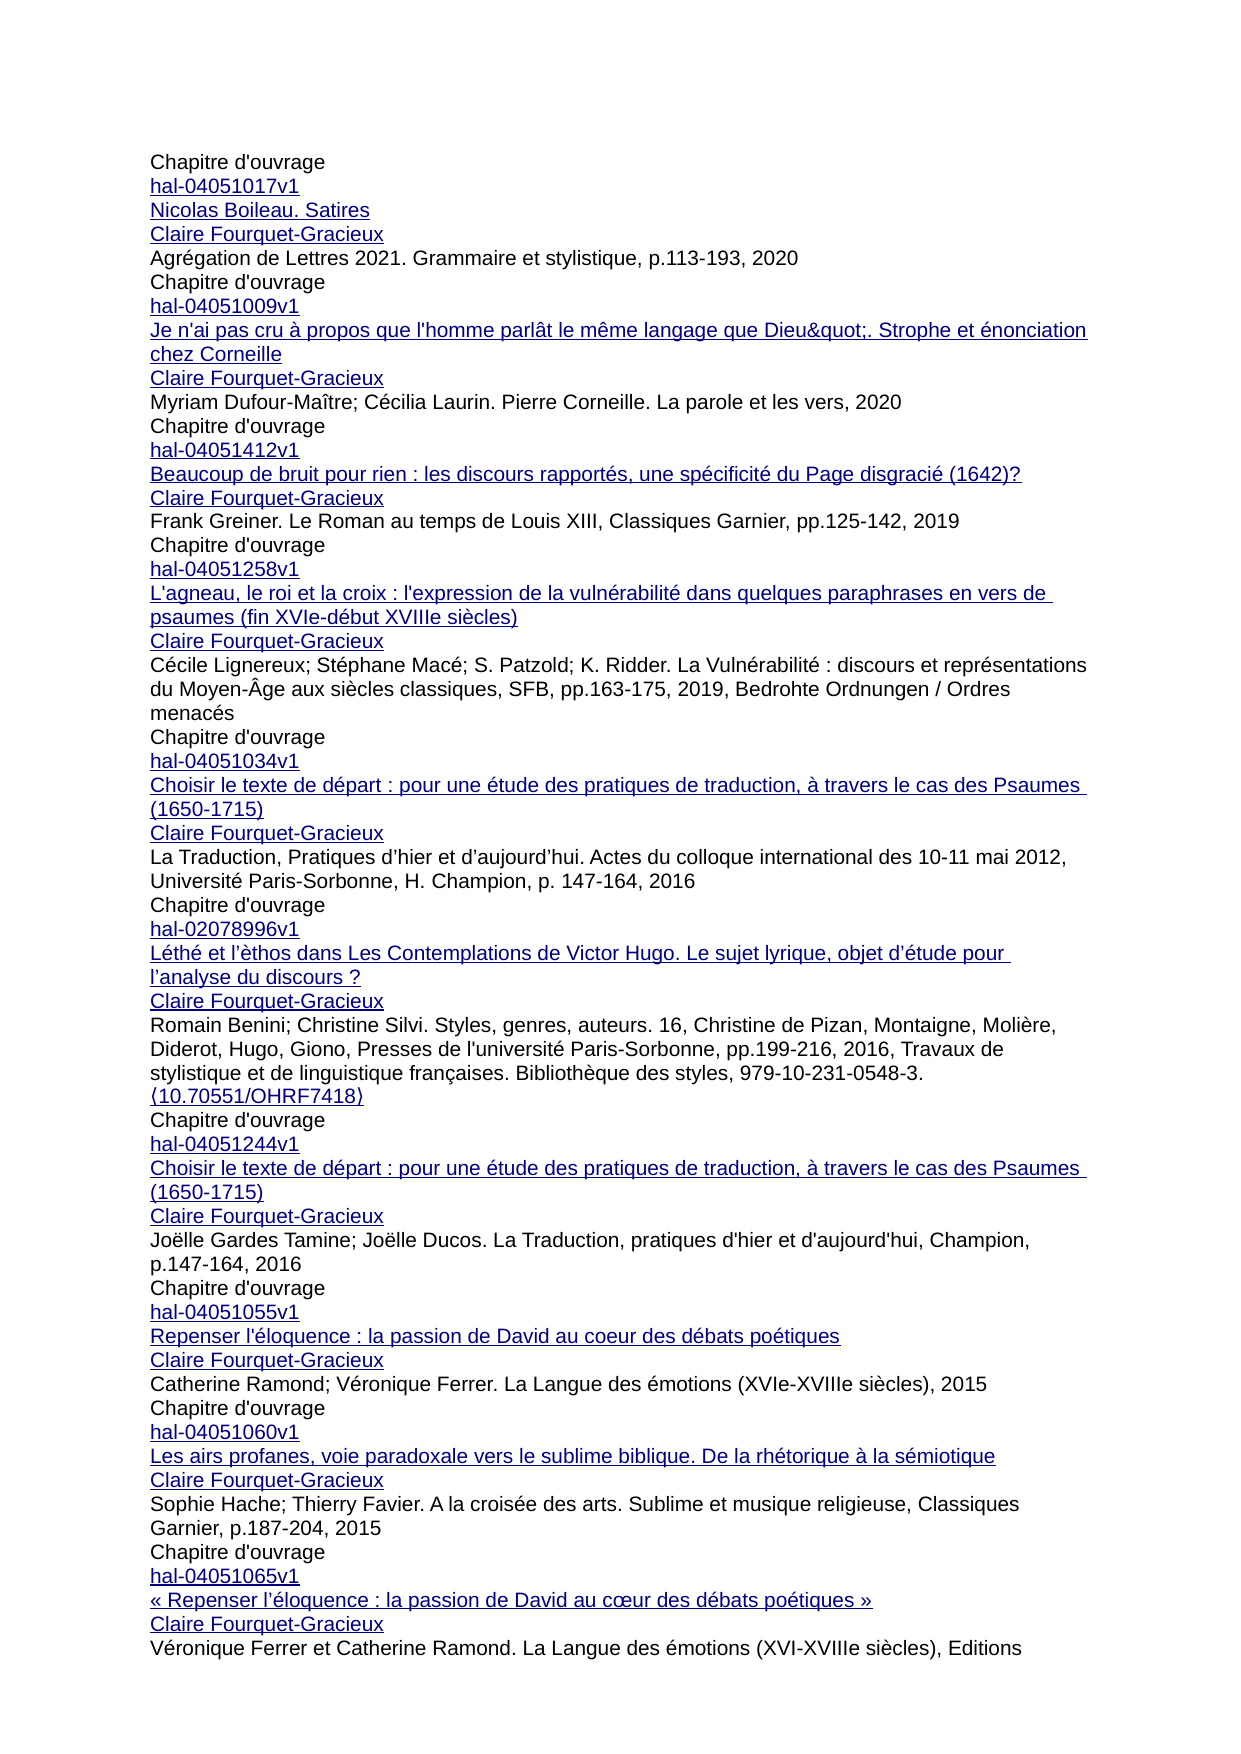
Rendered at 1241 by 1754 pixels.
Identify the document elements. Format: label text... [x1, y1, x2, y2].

table_cell Les airs profanes, voie paradoxale vers le sublime biblique. De la rhétorique à la sémiotique Claire Fourquet-Gracieux Sophie Hache; Thierry Favier. A la croisée des arts. Sublime et musique religieuse, Classiques Garnier, p.187-204, 2015 Chapitre d'ouvrage hal-04051065v1 [150, 1444, 1090, 1587]
table_cell Choisir le texte de départ : pour une étude des pratiques de traduction, à travers le cas des Psaumes (1650-1715) Claire Fourquet-Gracieux La Traduction, Pratiques d’hier et d’aujourd’hui. Actes du colloque international des 10-11 mai 2012, Université Paris-Sorbonne, H. Champion, p. 147-164, 2016 Chapitre d'ouvrage hal-02078996v1 [150, 773, 1090, 941]
table_cell L'agneau, le roi et la croix : l'expression de la vulnérabilité dans quelques paraphrases en vers de psaumes (fin XVIe-début XVIIIe siècles) Claire Fourquet-Gracieux Cécile Lignereux; Stéphane Macé; S. Patzold; K. Ridder. La Vulnérabilité : discours et représentations du Moyen-Âge aux siècles classiques, SFB, pp.163-175, 2019, Bedrohte Ordnungen / Ordres menacés Chapitre d'ouvrage hal-04051034v1 [150, 581, 1090, 773]
table_cell Choisir le texte de départ : pour une étude des pratiques de traduction, à travers le cas des Psaumes (1650-1715) Claire Fourquet-Gracieux Joëlle Gardes Tamine; Joëlle Ducos. La Traduction, pratiques d'hier et d'aujourd'hui, Champion, p.147-164, 2016 Chapitre d'ouvrage hal-04051055v1 [150, 1156, 1090, 1324]
table_cell Nicolas Boileau. Satires Claire Fourquet-Gracieux Agrégation de Lettres 2021. Grammaire et stylistique, p.113-193, 2020 Chapitre d'ouvrage hal-04051009v1 [150, 198, 1090, 318]
table_cell Beaucoup de bruit pour rien : les discours rapportés, une spécificité du Page disgracié (1642)? Claire Fourquet-Gracieux Frank Greiner. Le Roman au temps de Louis XIII, Classiques Garnier, pp.125-142, 2019 Chapitre d'ouvrage hal-04051258v1 [150, 461, 1090, 581]
table_cell Chapitre d'ouvrage hal-04051017v1 [150, 150, 1090, 198]
table_cell Léthé et l’èthos dans Les Contemplations de Victor Hugo. Le sujet lyrique, objet d’étude pour l’analyse du discours ? Claire Fourquet-Gracieux Romain Benini; Christine Silvi. Styles, genres, auteurs. 16, Christine de Pizan, Montaigne, Molière, Diderot, Hugo, Giono, Presses de l'université Paris-Sorbonne, pp.199-216, 2016, Travaux de stylistique et de linguistique françaises. Bibliothèque des styles, 979-10-231-0548-3. ⟨10.70551/OHRF7418⟩ Chapitre d'ouvrage hal-04051244v1 [150, 941, 1090, 1156]
table_cell Je n'ai pas cru à propos que l'homme parlât le même langage que Dieu&quot;. Strophe et énonciation chez Corneille Claire Fourquet-Gracieux Myriam Dufour-Maître; Cécilia Laurin. Pierre Corneille. La parole et les vers, 2020 Chapitre d'ouvrage hal-04051412v1 [150, 318, 1090, 461]
table_cell Repenser l'éloquence : la passion de David au coeur des débats poétiques Claire Fourquet-Gracieux Catherine Ramond; Véronique Ferrer. La Langue des émotions (XVIe-XVIIIe siècles), 2015 Chapitre d'ouvrage hal-04051060v1 [150, 1324, 1090, 1444]
table_cell « Repenser l’éloquence : la passion de David au cœur des débats poétiques » Claire Fourquet-Gracieux Véronique Ferrer et Catherine Ramond. La Langue des émotions (XVI-XVIIIe siècles), Editions [150, 1588, 1090, 1659]
